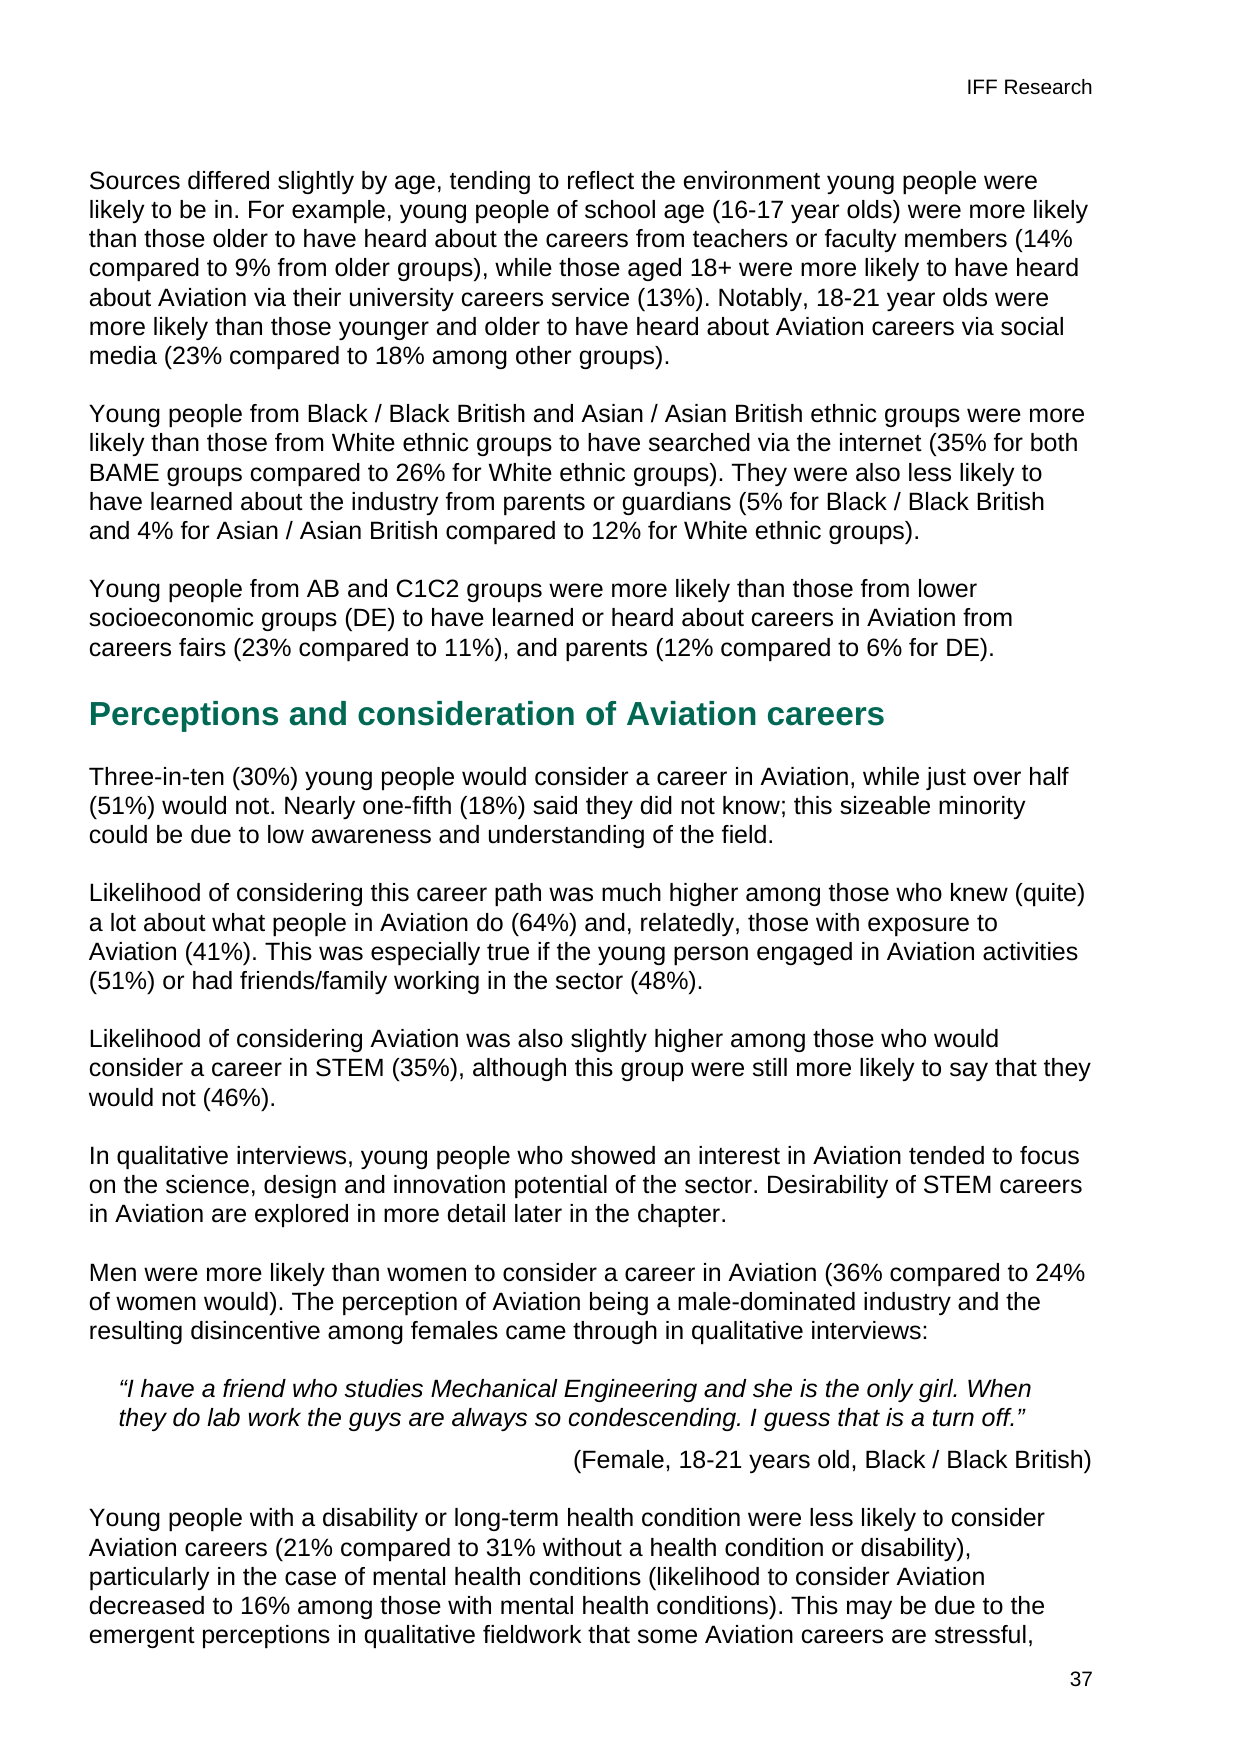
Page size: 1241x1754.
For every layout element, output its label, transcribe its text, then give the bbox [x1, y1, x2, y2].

text In qualitative interviews, young people who showed an interest in Aviation tended to focus on the science, design and innovation potential of the sector. Desirability of STEM careers in Aviation are explored in more detail later in the chapter. [89, 1140, 1092, 1228]
text Three-in-ten (30%) young people would consider a career in Aviation, while just over half (51%) would not. Nearly one-fifth (18%) said they did not know; this sizeable minority could be due to low awareness and understanding of the field. [89, 761, 1092, 849]
text Young people from AB and C1C2 groups were more likely than those from lower socioeconomic groups (DE) to have learned or heard about careers in Aviation from careers fairs (23% compared to 11%), and parents (12% compared to 6% for DE). [89, 574, 1092, 661]
text (Female, 18-21 years old, Black / Black British) [89, 1444, 1092, 1474]
text Likelihood of considering this career path was much higher among those who knew (quite) a lot about what people in Aviation do (64%) and, relatedly, those with exposure to Aviation (41%). This was especially true if the young person engaged in Aviation activities (51%) or had friends/family working in the sector (48%). [89, 878, 1092, 994]
text Sources differed slightly by age, tending to reflect the environment young people were likely to be in. For example, young people of school age (16-17 year olds) were more likely than those older to have heard about the careers from teachers or faculty members (14% compared to 9% from older groups), while those aged 18+ were more likely to have heard about Aviation via their university careers service (13%). Notably, 18-21 year olds were more likely than those younger and older to have heard about Aviation careers via social media (23% compared to 18% among other groups). [89, 165, 1092, 369]
text “I have a friend who studies Mechanical Engineering and she is the only girl. When they do lab work the guys are always so condescending. I guess that is a turn off.” [118, 1374, 1063, 1432]
subtitle Perceptions and consideration of Aviation careers [89, 690, 1092, 732]
text Young people from Black / Black British and Asian / Asian British ethnic groups were more likely than those from White ethnic groups to have searched via the internet (35% for both BAME groups compared to 26% for White ethnic groups). They were also less likely to have learned about the industry from parents or guardians (5% for Black / Black British and 4% for Asian / Asian British compared to 12% for White ethnic groups). [89, 399, 1092, 544]
text Men were more likely than women to consider a career in Aviation (36% compared to 24% of women would). The perception of Aviation being a male-dominated industry and the resulting disincentive among females came through in qualitative interviews: [89, 1257, 1092, 1344]
text Likelihood of considering Aviation was also slightly higher among those who would consider a career in STEM (35%), although this group were still more likely to say that they would not (46%). [89, 1024, 1092, 1111]
text Young people with a disability or long-term health condition were less likely to consider Aviation careers (21% compared to 31% without a health condition or disability), particularly in the case of mental health conditions (likelihood to consider Aviation decreased to 16% among those with mental health conditions). This may be due to the emergent perceptions in qualitative fieldwork that some Aviation careers are stressful, [89, 1503, 1092, 1649]
